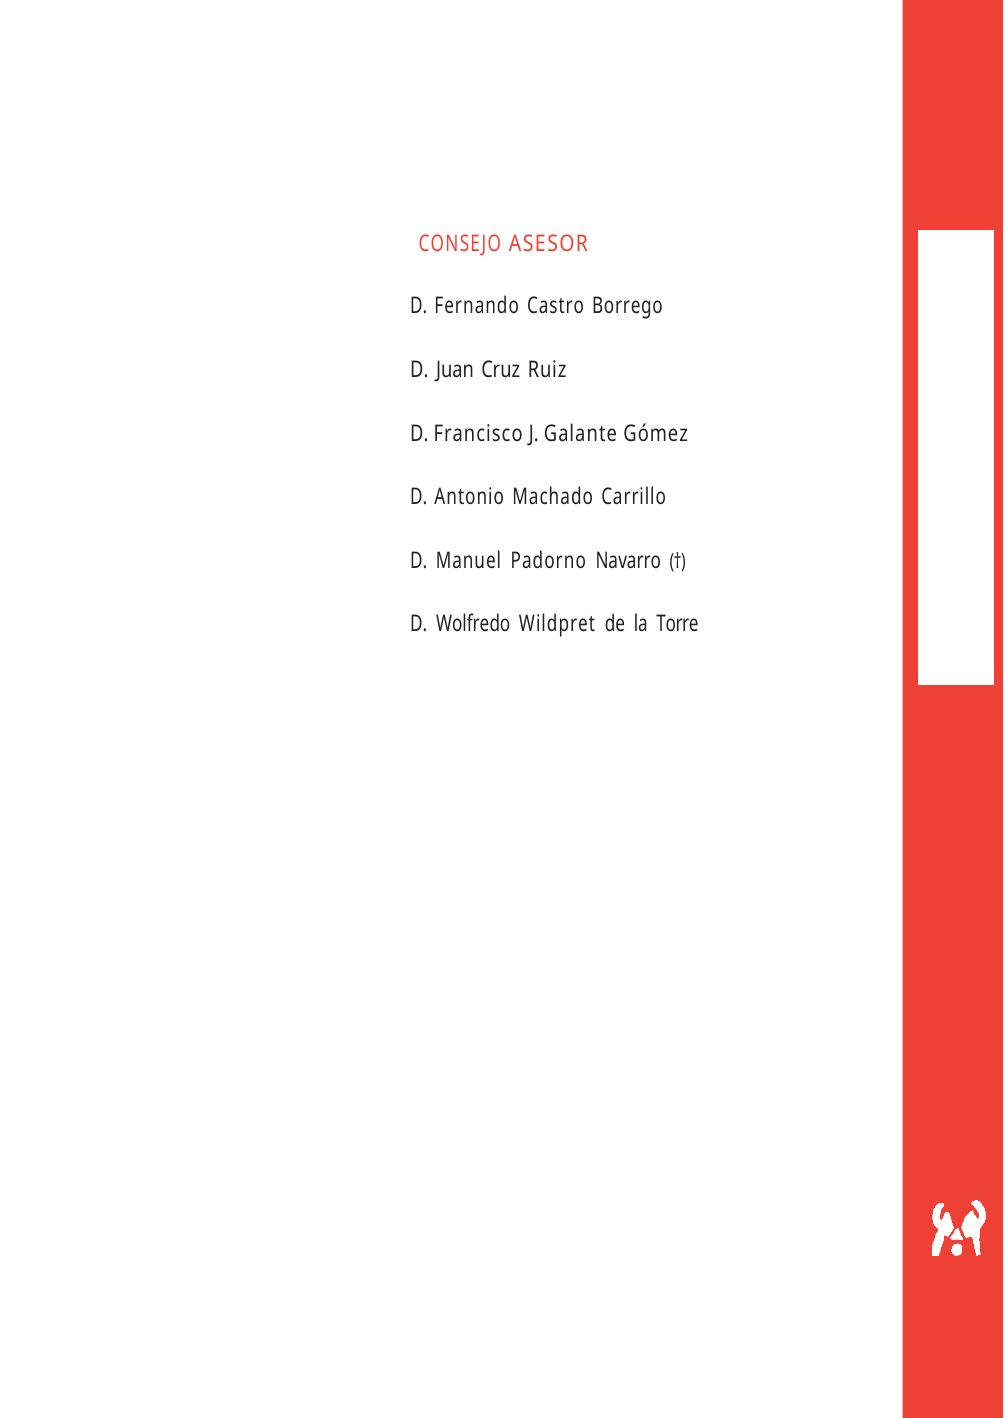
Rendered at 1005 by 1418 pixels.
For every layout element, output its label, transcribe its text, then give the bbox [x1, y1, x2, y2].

text D. Fernando Castro Borrego [410, 289, 902, 321]
text D. Manuel Padorno Navarro (†) [410, 543, 902, 575]
text D. Juan Cruz Ruiz [410, 353, 902, 384]
text CONSEJO ASESOR [162, 227, 844, 258]
text Consejo Asesor [920, 230, 994, 685]
text D. Wolfredo Wildpret de la Torre [410, 607, 902, 638]
text D. Antonio Machado Carrillo [410, 480, 902, 511]
text D. Francisco J. Galante Gómez [410, 416, 902, 448]
